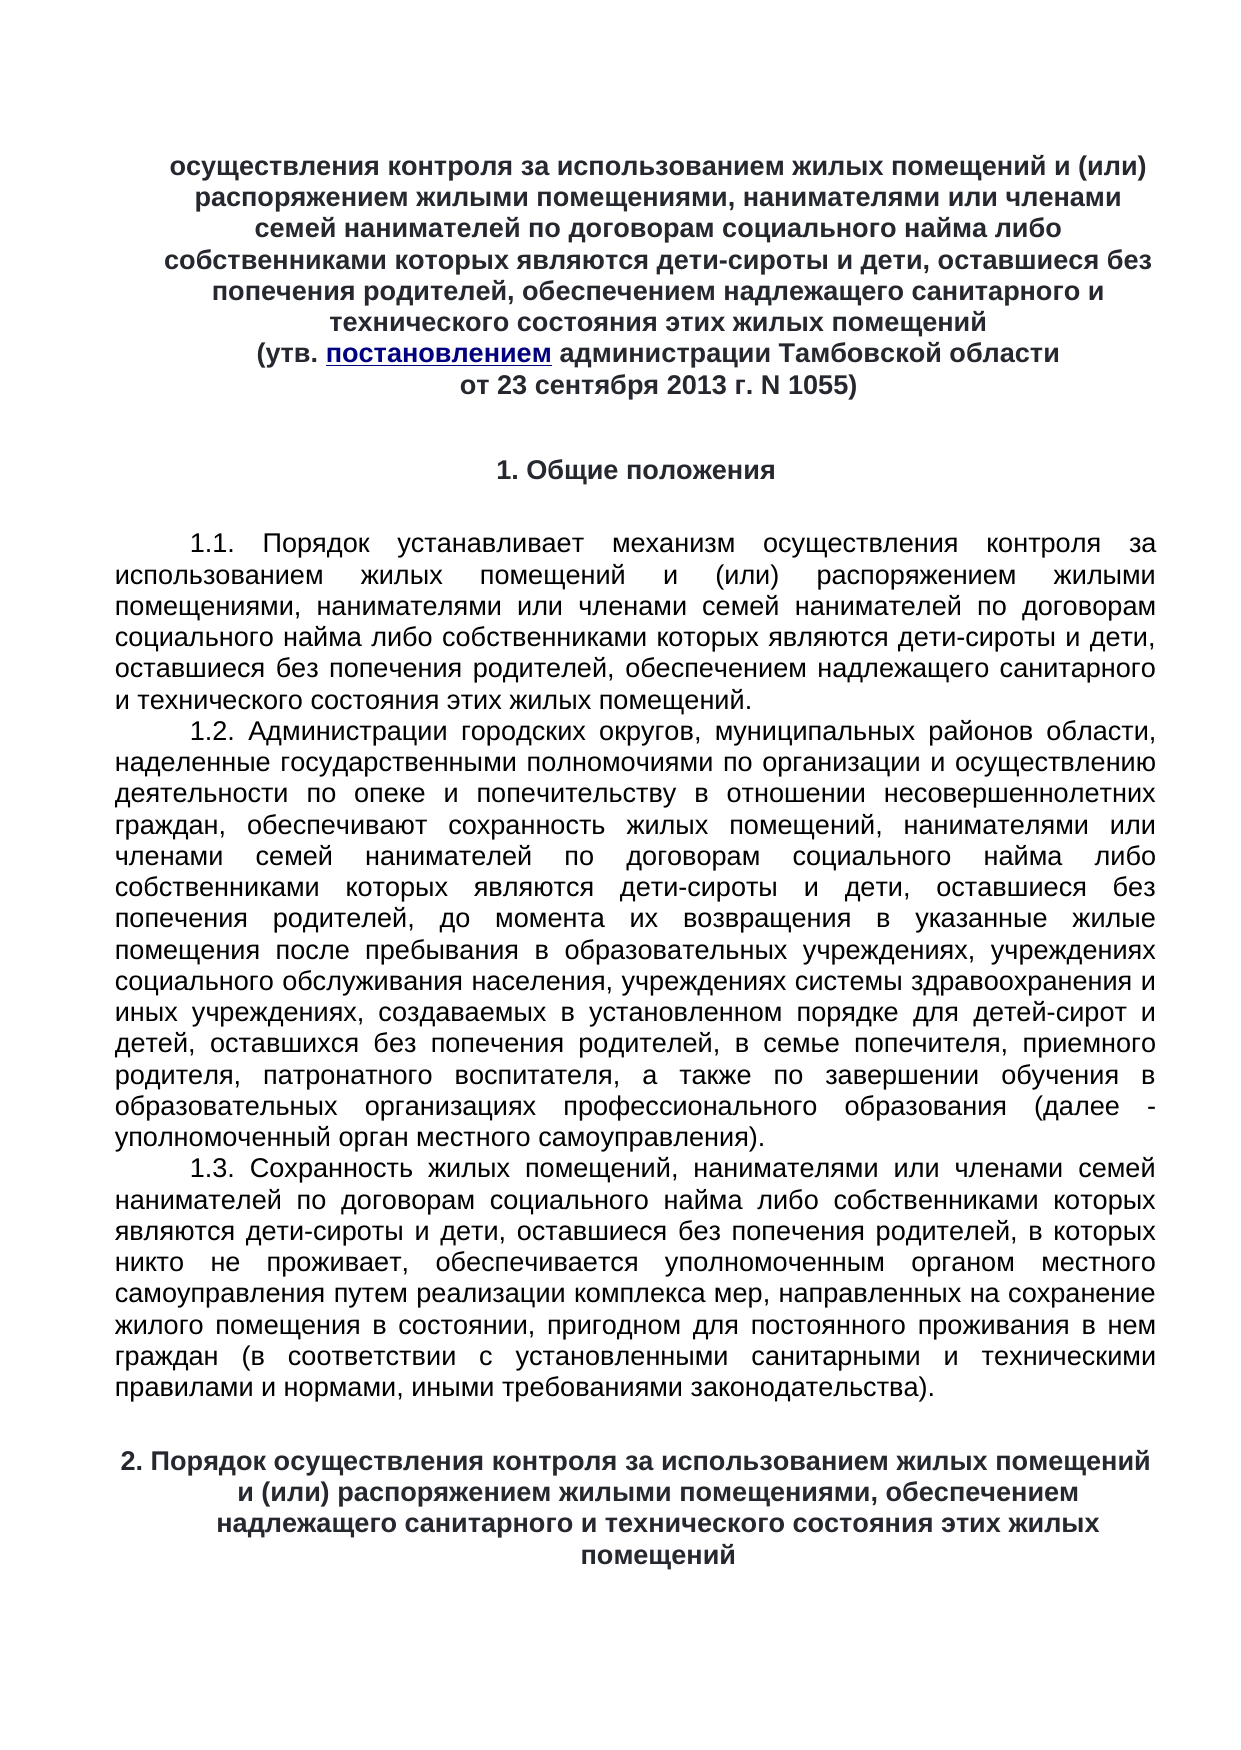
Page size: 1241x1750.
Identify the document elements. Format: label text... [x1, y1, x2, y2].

text 1.2. Администрации городских округов, муниципальных районов области, наделенные государственными полномочиями по организации и осуществлению деятельности по опеке и попечительству в отношении несовершеннолетних граждан, обеспечивают сохранность жилых помещений, нанимателями или членами семей нанимателей по договорам социального найма либо собственниками которых являются дети-сироты и дети, оставшиеся без попечения родителей, до момента их возвращения в указанные жилые помещения после пребывания в образовательных учреждениях, учреждениях социального обслуживания населения, учреждениях системы здравоохранения и иных учреждениях, создаваемых в установленном порядке для детей-сирот и детей, оставшихся без попечения родителей, в семье попечителя, приемного родителя, патронатного воспитателя, а также по завершении обучения в образовательных организациях профессионального образования (далее - уполномоченный орган местного самоуправления). [114, 715, 1157, 1152]
subtitle 2. Порядок осуществления контроля за использованием жилых помещений и (или) распоряжением жилыми помещениями, обеспечением надлежащего санитарного и технического состояния этих жилых помещений [114, 1445, 1157, 1570]
subtitle 1. Общие положения [114, 454, 1157, 485]
text 1.3. Сохранность жилых помещений, нанимателями или членами семей нанимателей по договорам социального найма либо собственниками которых являются дети-сироты и дети, оставшиеся без попечения родителей, в которых никто не проживает, обеспечивается уполномоченным органом местного самоуправления путем реализации комплекса мер, направленных на сохранение жилого помещения в состоянии, пригодном для постоянного проживания в нем граждан (в соответствии с установленными санитарными и техническими правилами и нормами, иными требованиями законодательства). [114, 1152, 1157, 1402]
subtitle осуществления контроля за использованием жилых помещений и (или) распоряжением жилыми помещениями, нанимателями или членами семей нанимателей по договорам социального найма либо собственниками которых являются дети-сироты и дети, оставшиеся без попечения родителей, обеспечением надлежащего санитарного и технического состояния этих жилых помещений (утв. постановлением администрации Тамбовской области от 23 сентября 2013 г. N 1055) [114, 150, 1157, 400]
text 1.1. Порядок устанавливает механизм осуществления контроля за использованием жилых помещений и (или) распоряжением жилыми помещениями, нанимателями или членами семей нанимателей по договорам социального найма либо собственниками которых являются дети-сироты и дети, оставшиеся без попечения родителей, обеспечением надлежащего санитарного и технического состояния этих жилых помещений. [114, 527, 1157, 715]
